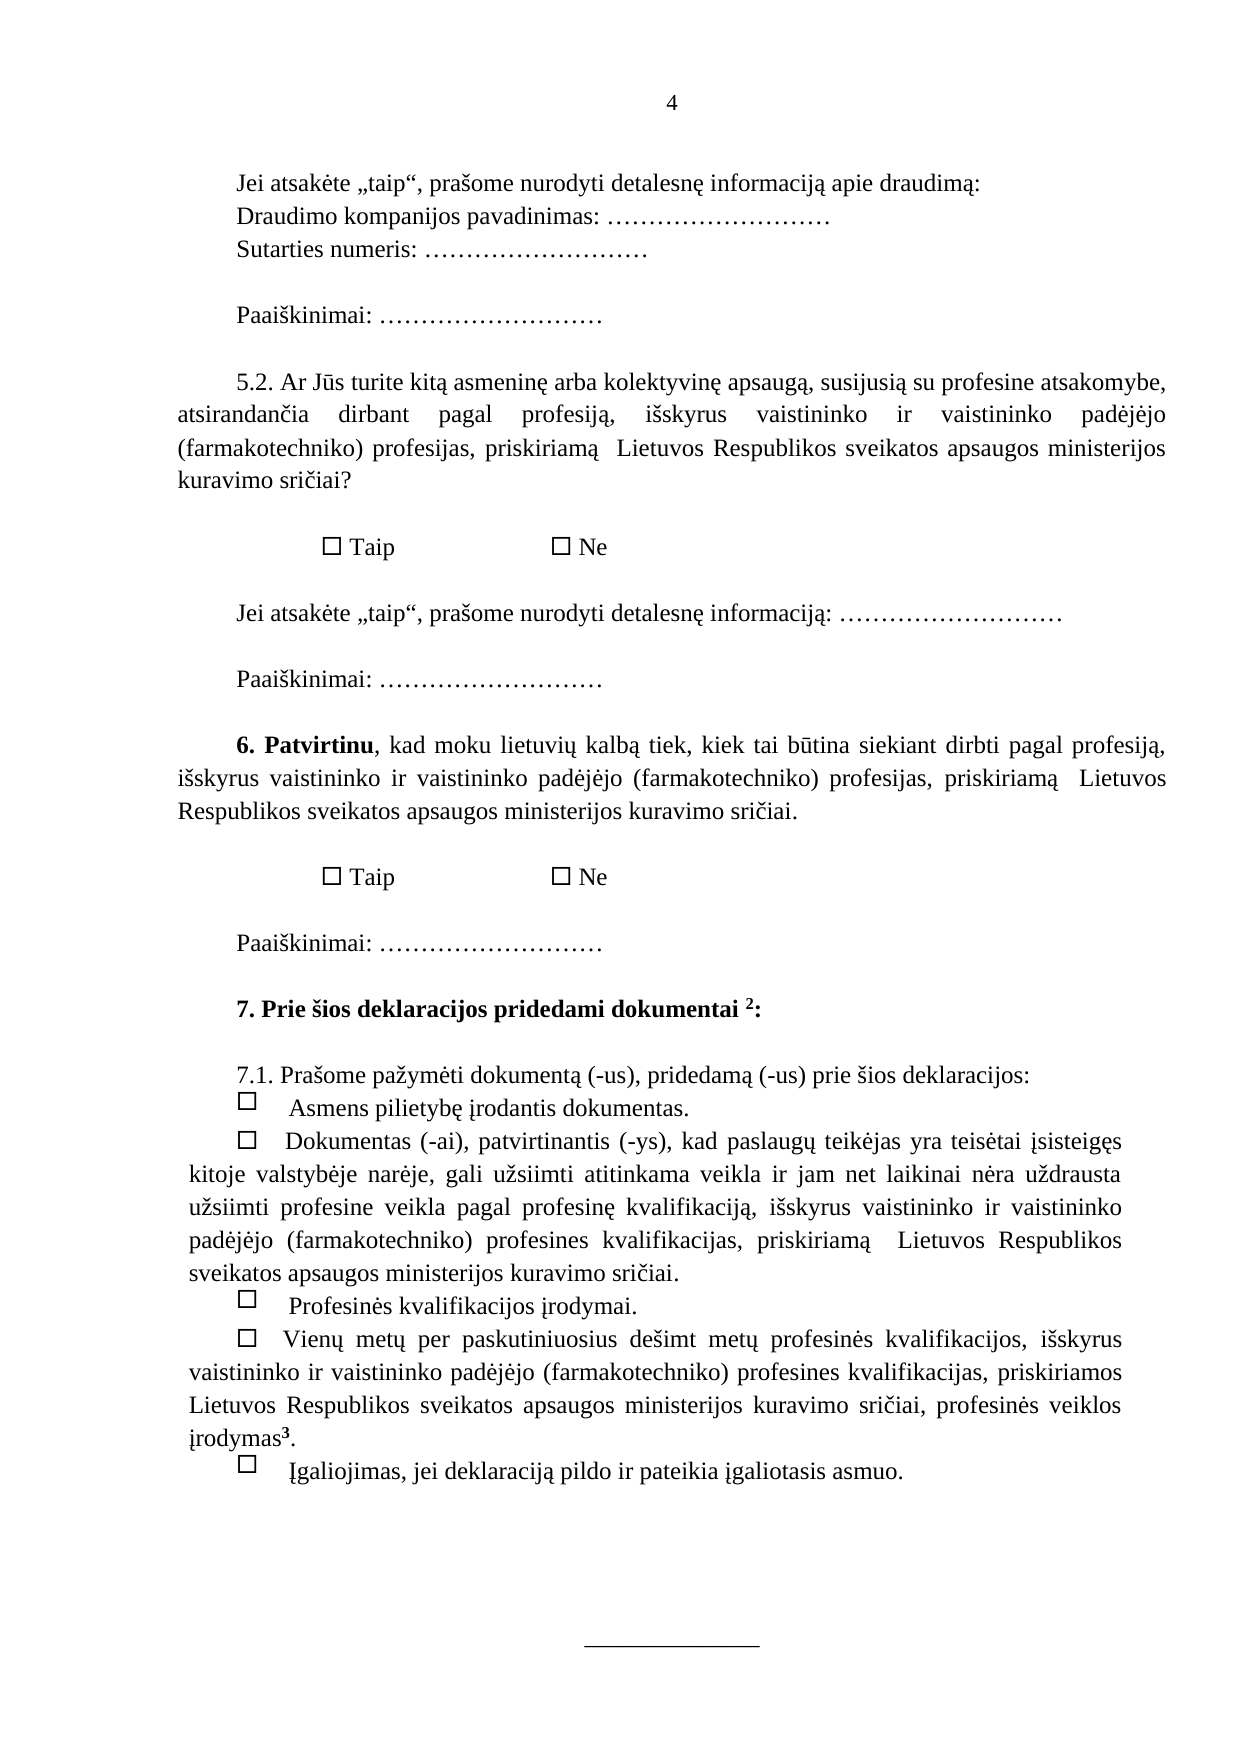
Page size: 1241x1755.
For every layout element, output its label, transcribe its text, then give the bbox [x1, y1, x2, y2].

table_header  Taip [177, 829, 538, 895]
text 6. Patvirtinu, kad moku lietuvių kalbą tiek, kiek tai būtina siekiant dirbti pagal profesiją, išskyrus vaistininko ir vaistininko padėjėjo (farmakotechniko) profesijas, priskiriamą Lietuvos Respublikos sveikatos apsaugos ministerijos kuravimo sričiai. [177, 730, 1167, 824]
text 7. Prie šios deklaracijos pridedami dokumentai 2: [177, 994, 1167, 1023]
text Paaiškinimai: ……………………… [177, 301, 1167, 329]
table_header  Ne [539, 499, 1122, 565]
table_cell Profesinės kvalifikacijos įrodymai. [277, 1291, 1133, 1324]
text Draudimo kompanijos pavadinimas: ……………………… [177, 201, 1167, 230]
text Sutarties numeris: ……………………… [177, 234, 1167, 263]
table_cell Įgaliojimas, jei deklaraciją pildo ir pateikia įgaliotasis asmuo. [277, 1456, 1133, 1489]
text Jei atsakėte „taip“, prašome nurodyti detalesnę informaciją: ……………………… [177, 598, 1167, 626]
text Paaiškinimai: ……………………… [177, 928, 1167, 957]
text 5.2. Ar Jūs turite kitą asmeninę arba kolektyvinę apsaugą, susijusią su profesine atsakomybe, atsirandančia dirbant pagal profesiją, išskyrus vaistininko ir vaistininko padėjėjo (farmakotechniko) profesijas, priskiriamą Lietuvos Respublikos sveikatos apsaugos ministerijos kuravimo sričiai? [177, 367, 1167, 494]
table_header  [177, 1093, 277, 1126]
text 7.1. Prašome pažymėti dokumentą (-us), pridedamą (-us) prie šios deklaracijos: [177, 1060, 1167, 1089]
text ______________ [177, 1621, 1167, 1650]
table_header  Taip [177, 499, 538, 565]
table_cell  [177, 1291, 277, 1324]
table_cell  [177, 1456, 277, 1489]
table_cell  Dokumentas (-ai), patvirtinantis (-ys), kad paslaugų teikėjas yra teisėtai įsisteigęs kitoje valstybėje narėje, gali užsiimti atitinkama veikla ir jam net laikinai nėra uždrausta užsiimti profesine veikla pagal profesinę kvalifikaciją, išskyrus vaistininko ir vaistininko padėjėjo (farmakotechniko) profesines kvalifikacijas, priskiriamą Lietuvos Respublikos sveikatos apsaugos ministerijos kuravimo sričiai. [177, 1126, 1133, 1291]
text Jei atsakėte „taip“, prašome nurodyti detalesnę informaciją apie draudimą: [177, 168, 1167, 197]
table_cell  Vienų metų per paskutiniuosius dešimt metų profesinės kvalifikacijos, išskyrus vaistininko ir vaistininko padėjėjo (farmakotechniko) profesines kvalifikacijas, priskiriamos Lietuvos Respublikos sveikatos apsaugos ministerijos kuravimo sričiai, profesinės veiklos įrodymas3. [177, 1324, 1133, 1456]
table_header  Ne [539, 829, 1122, 895]
table_header Asmens pilietybę įrodantis dokumentas. [277, 1093, 1133, 1126]
text Paaiškinimai: ……………………… [177, 664, 1167, 692]
